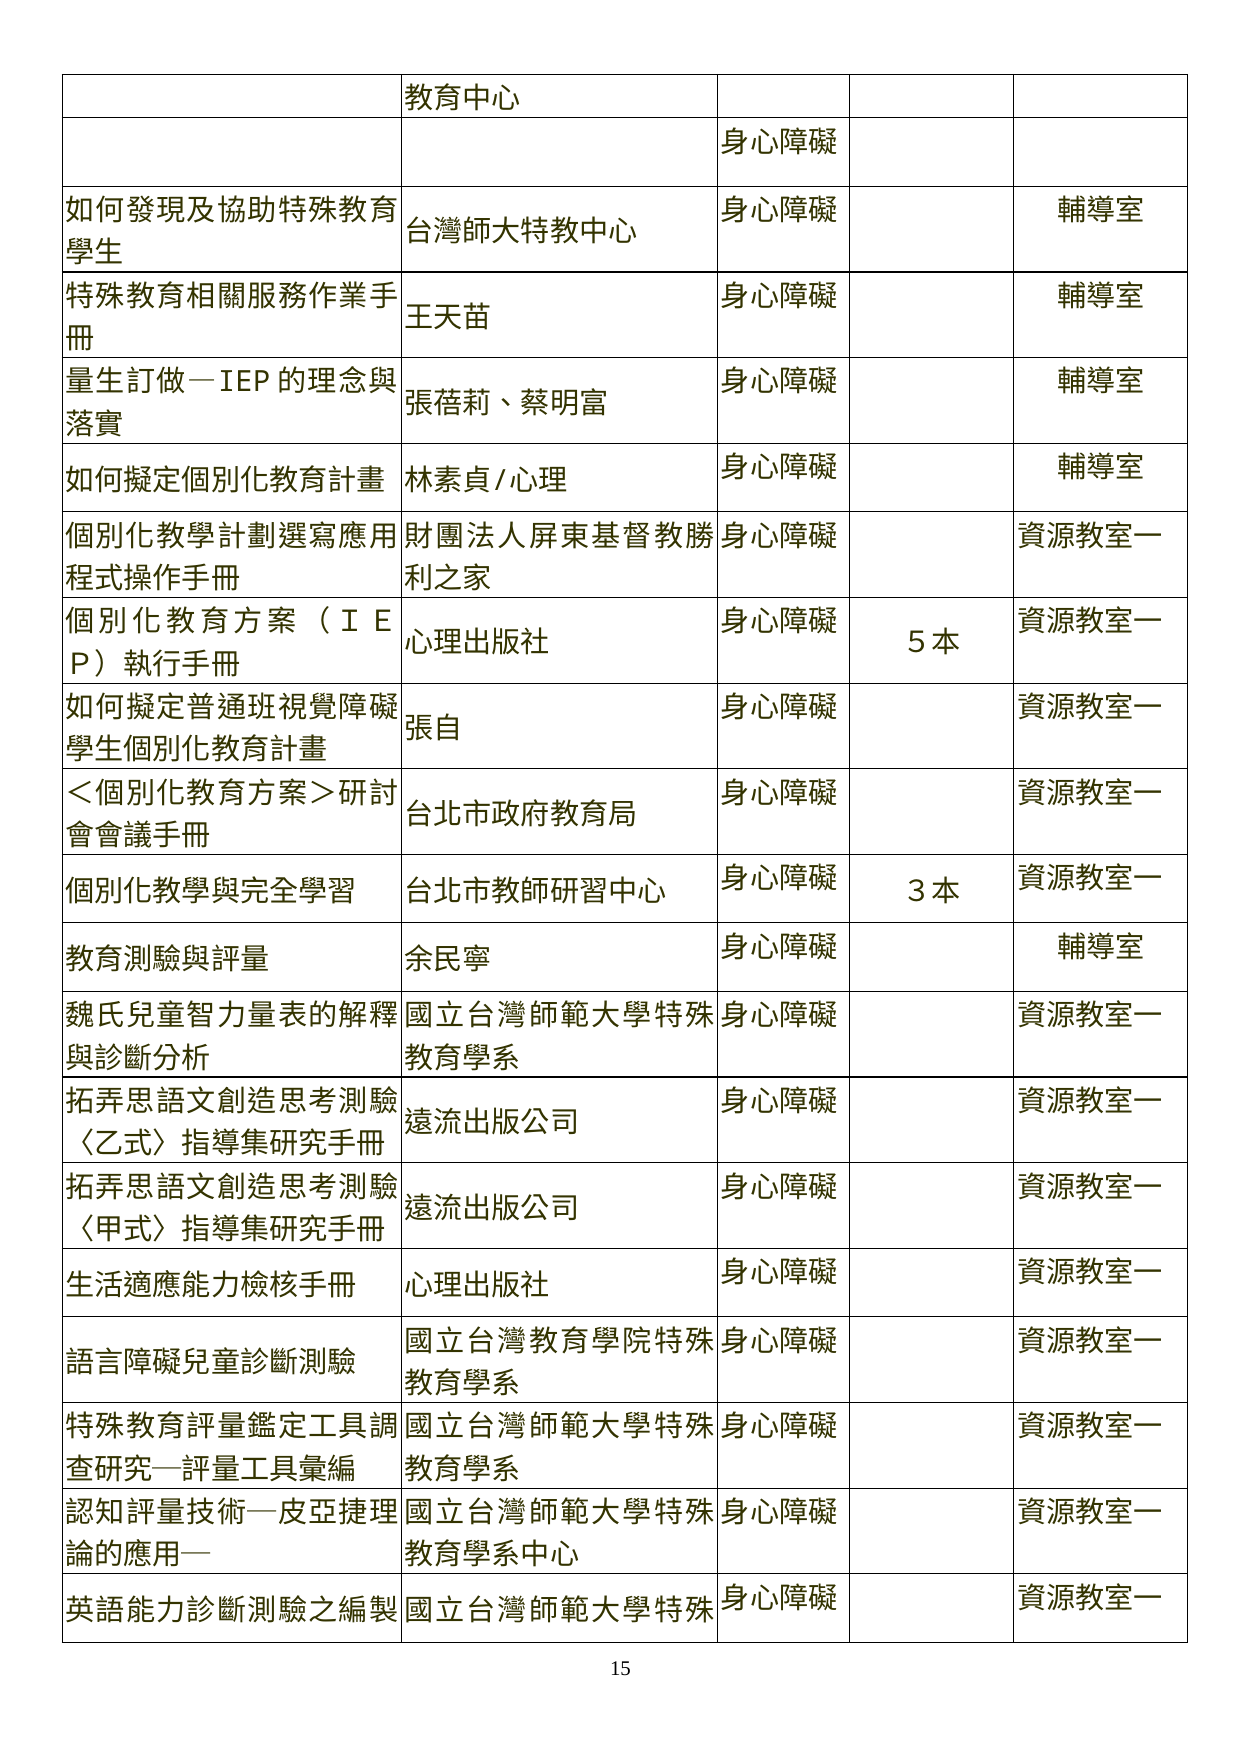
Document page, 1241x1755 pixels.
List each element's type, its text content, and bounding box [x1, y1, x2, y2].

table_cell 心理出版社 [402, 1249, 717, 1316]
table_cell 資源教室一 [1014, 1163, 1187, 1248]
table_cell 身心障礙 [718, 598, 849, 682]
table_cell 台北市政府教育局 [402, 769, 717, 854]
table_cell [850, 512, 1013, 597]
table_cell 身心障礙 [718, 1489, 849, 1573]
table_cell 如何發現及協助特殊教育學生 [63, 187, 401, 271]
table_cell 身心障礙 [718, 769, 849, 854]
table_cell [850, 923, 1013, 991]
table_cell [850, 1489, 1013, 1573]
table_cell ３本 [850, 855, 1013, 922]
table_cell 教育中心 [402, 75, 717, 117]
table_cell 王天苗 [402, 273, 717, 357]
table_cell 如何擬定普通班視覺障礙學生個別化教育計畫 [63, 684, 401, 768]
table_cell [850, 992, 1013, 1076]
table_cell 身心障礙 [718, 512, 849, 597]
table_cell 身心障礙 [718, 187, 849, 271]
table_cell 身心障礙 [718, 923, 849, 991]
table_cell 身心障礙 [718, 1403, 849, 1487]
table_cell 余民寧 [402, 923, 717, 991]
table_cell 資源教室一 [1014, 1489, 1187, 1573]
table_cell 拓弄思語文創造思考測驗〈乙式〉指導集研究手冊 [63, 1078, 401, 1162]
table_cell 資源教室一 [1014, 1249, 1187, 1316]
table_cell 遠流出版公司 [402, 1163, 717, 1248]
table_cell 遠流出版公司 [402, 1078, 717, 1162]
table_cell [850, 1163, 1013, 1248]
table_cell 身心障礙 [718, 444, 849, 511]
table_cell [718, 75, 849, 117]
table_cell 身心障礙 [718, 1249, 849, 1316]
table_cell 張蓓莉、蔡明富 [402, 358, 717, 443]
table_cell 國立台灣師範大學特殊教育學系 [402, 1403, 717, 1487]
table_cell 教育測驗與評量 [63, 923, 401, 991]
table_cell 身心障礙 [718, 1078, 849, 1162]
table_cell 國立台灣師範大學特殊教育學系中心 [402, 1489, 717, 1573]
table_cell [402, 118, 717, 186]
table_cell 財團法人屏東基督教勝利之家 [402, 512, 717, 597]
table_cell [850, 118, 1013, 186]
table_cell 資源教室一 [1014, 1317, 1187, 1402]
table_cell 國立台灣師範大學特殊 [402, 1574, 717, 1642]
table_cell 量生訂做—IEP的理念與落實 [63, 358, 401, 443]
table_cell 語言障礙兒童診斷測驗 [63, 1317, 401, 1402]
table_cell 生活適應能力檢核手冊 [63, 1249, 401, 1316]
table_cell 台灣師大特教中心 [402, 187, 717, 271]
table_cell [850, 75, 1013, 117]
table_cell 國立台灣師範大學特殊教育學系 [402, 992, 717, 1076]
table_cell 資源教室一 [1014, 1574, 1187, 1642]
table_cell 魏氏兒童智力量表的解釋與診斷分析 [63, 992, 401, 1076]
table_cell 特殊教育相關服務作業手冊 [63, 273, 401, 357]
table_cell [63, 118, 401, 186]
table_cell 資源教室一 [1014, 1403, 1187, 1487]
table_cell 張自 [402, 684, 717, 768]
table_cell 資源教室一 [1014, 1078, 1187, 1162]
table_cell 林素貞/心理 [402, 444, 717, 511]
table_cell [63, 75, 401, 117]
table_cell [850, 187, 1013, 271]
table_cell 資源教室一 [1014, 684, 1187, 768]
table_cell 個別化教育方案（ＩＥＰ）執行手冊 [63, 598, 401, 682]
table_cell [850, 684, 1013, 768]
table_cell [850, 1403, 1013, 1487]
table_cell [850, 1317, 1013, 1402]
table_cell 輔導室 [1014, 187, 1187, 271]
table_cell 身心障礙 [718, 684, 849, 768]
table_cell 身心障礙 [718, 992, 849, 1076]
table_cell [850, 444, 1013, 511]
table_cell 輔導室 [1014, 444, 1187, 511]
table_cell 輔導室 [1014, 273, 1187, 357]
table_cell [850, 273, 1013, 357]
table_cell 資源教室一 [1014, 992, 1187, 1076]
table_cell 個別化教學計劃選寫應用程式操作手冊 [63, 512, 401, 597]
table_cell 身心障礙 [718, 855, 849, 922]
table_cell 輔導室 [1014, 923, 1187, 991]
table_cell 台北市教師研習中心 [402, 855, 717, 922]
table_cell [850, 358, 1013, 443]
table_cell 資源教室一 [1014, 769, 1187, 854]
table_cell 個別化教學與完全學習 [63, 855, 401, 922]
table_cell [1014, 118, 1187, 186]
table_cell 英語能力診斷測驗之編製 [63, 1574, 401, 1642]
table_cell 身心障礙 [718, 273, 849, 357]
table_cell 身心障礙 [718, 1574, 849, 1642]
table_cell 認知評量技術─皮亞捷理論的應用─ [63, 1489, 401, 1573]
table_cell ＜個別化教育方案＞研討會會議手冊 [63, 769, 401, 854]
table_cell [850, 769, 1013, 854]
table_cell 身心障礙 [718, 118, 849, 186]
table_cell [850, 1249, 1013, 1316]
table_cell 資源教室一 [1014, 855, 1187, 922]
table_cell 特殊教育評量鑑定工具調查研究─評量工具彙編 [63, 1403, 401, 1487]
table_cell 拓弄思語文創造思考測驗〈甲式〉指導集研究手冊 [63, 1163, 401, 1248]
table_cell 身心障礙 [718, 1163, 849, 1248]
table_cell 心理出版社 [402, 598, 717, 682]
table_cell 輔導室 [1014, 358, 1187, 443]
table_cell 身心障礙 [718, 1317, 849, 1402]
table_cell 資源教室一 [1014, 512, 1187, 597]
table_cell 資源教室一 [1014, 598, 1187, 682]
table_cell 身心障礙 [718, 358, 849, 443]
table_cell [1014, 75, 1187, 117]
table_cell ５本 [850, 598, 1013, 682]
table_cell 國立台灣教育學院特殊教育學系 [402, 1317, 717, 1402]
table_cell [850, 1574, 1013, 1642]
table_cell [850, 1078, 1013, 1162]
table_cell 如何擬定個別化教育計畫 [63, 444, 401, 511]
